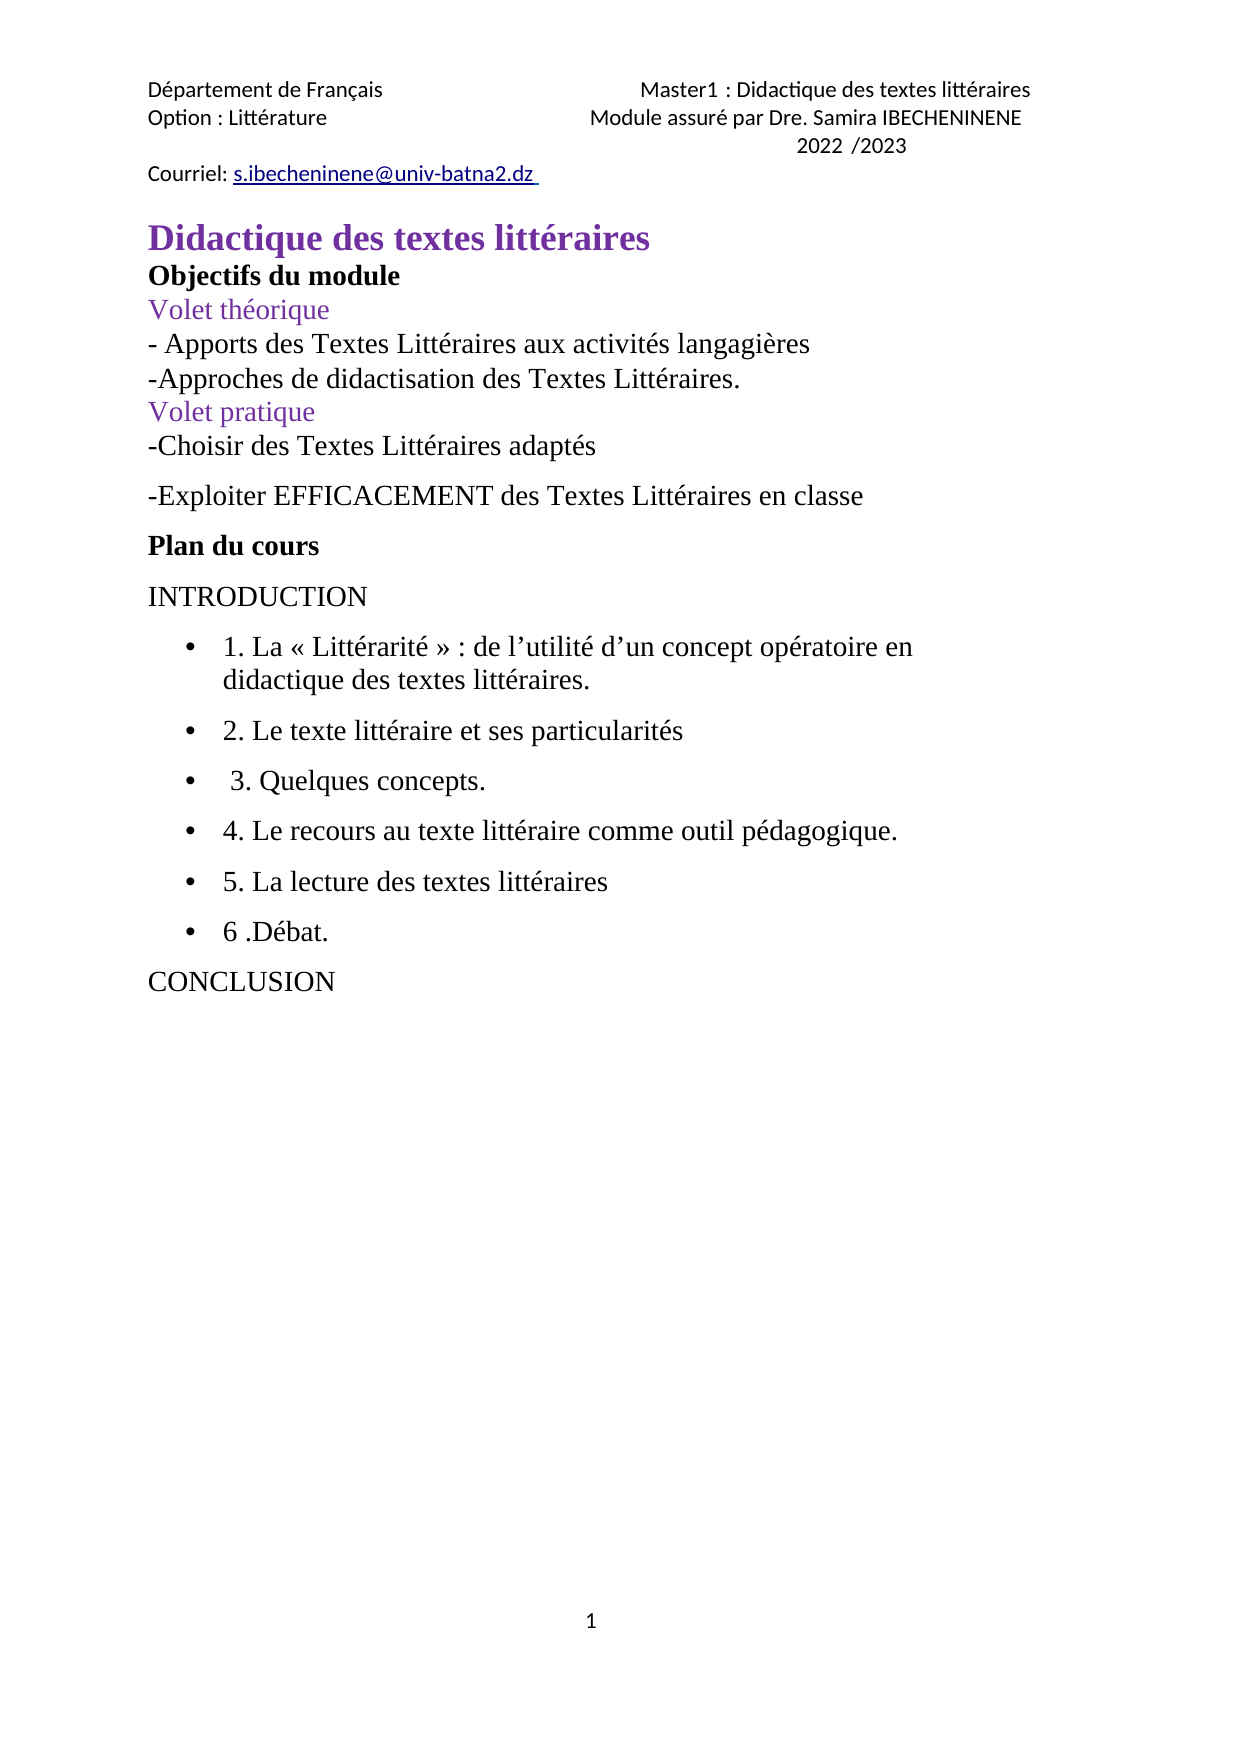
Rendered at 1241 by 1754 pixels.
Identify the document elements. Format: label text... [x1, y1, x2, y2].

text Volet pratique [148, 394, 1034, 428]
list 3. Quelques concepts. [185, 763, 1034, 797]
list 1. La « Littérarité » : de l’utilité d’un concept opératoire en didactique des textes littéraires. [185, 629, 1034, 696]
list 6 .Débat. [185, 914, 1034, 948]
list 5. La lecture des textes littéraires [185, 864, 1034, 897]
text INTRODUCTION [148, 579, 1034, 612]
text -Approches de didactisation des Textes Littéraires. [148, 361, 1034, 394]
text CONCLUSION [148, 964, 1034, 998]
list 2. Le texte littéraire et ses particularités [185, 713, 1034, 746]
text - Apports des Textes Littéraires aux activités langagières [148, 325, 1034, 361]
text Objectifs du module [148, 258, 1034, 292]
text Didactique des textes littéraires [148, 215, 1034, 258]
text Volet théorique [148, 292, 1034, 325]
text -Choisir des Textes Littéraires adaptés [148, 428, 1034, 462]
list 4. Le recours au texte littéraire comme outil pédagogique. [185, 813, 1034, 847]
text -Exploiter EFFICACEMENT des Textes Littéraires en classe [148, 478, 1034, 512]
text Plan du cours [148, 528, 1034, 562]
